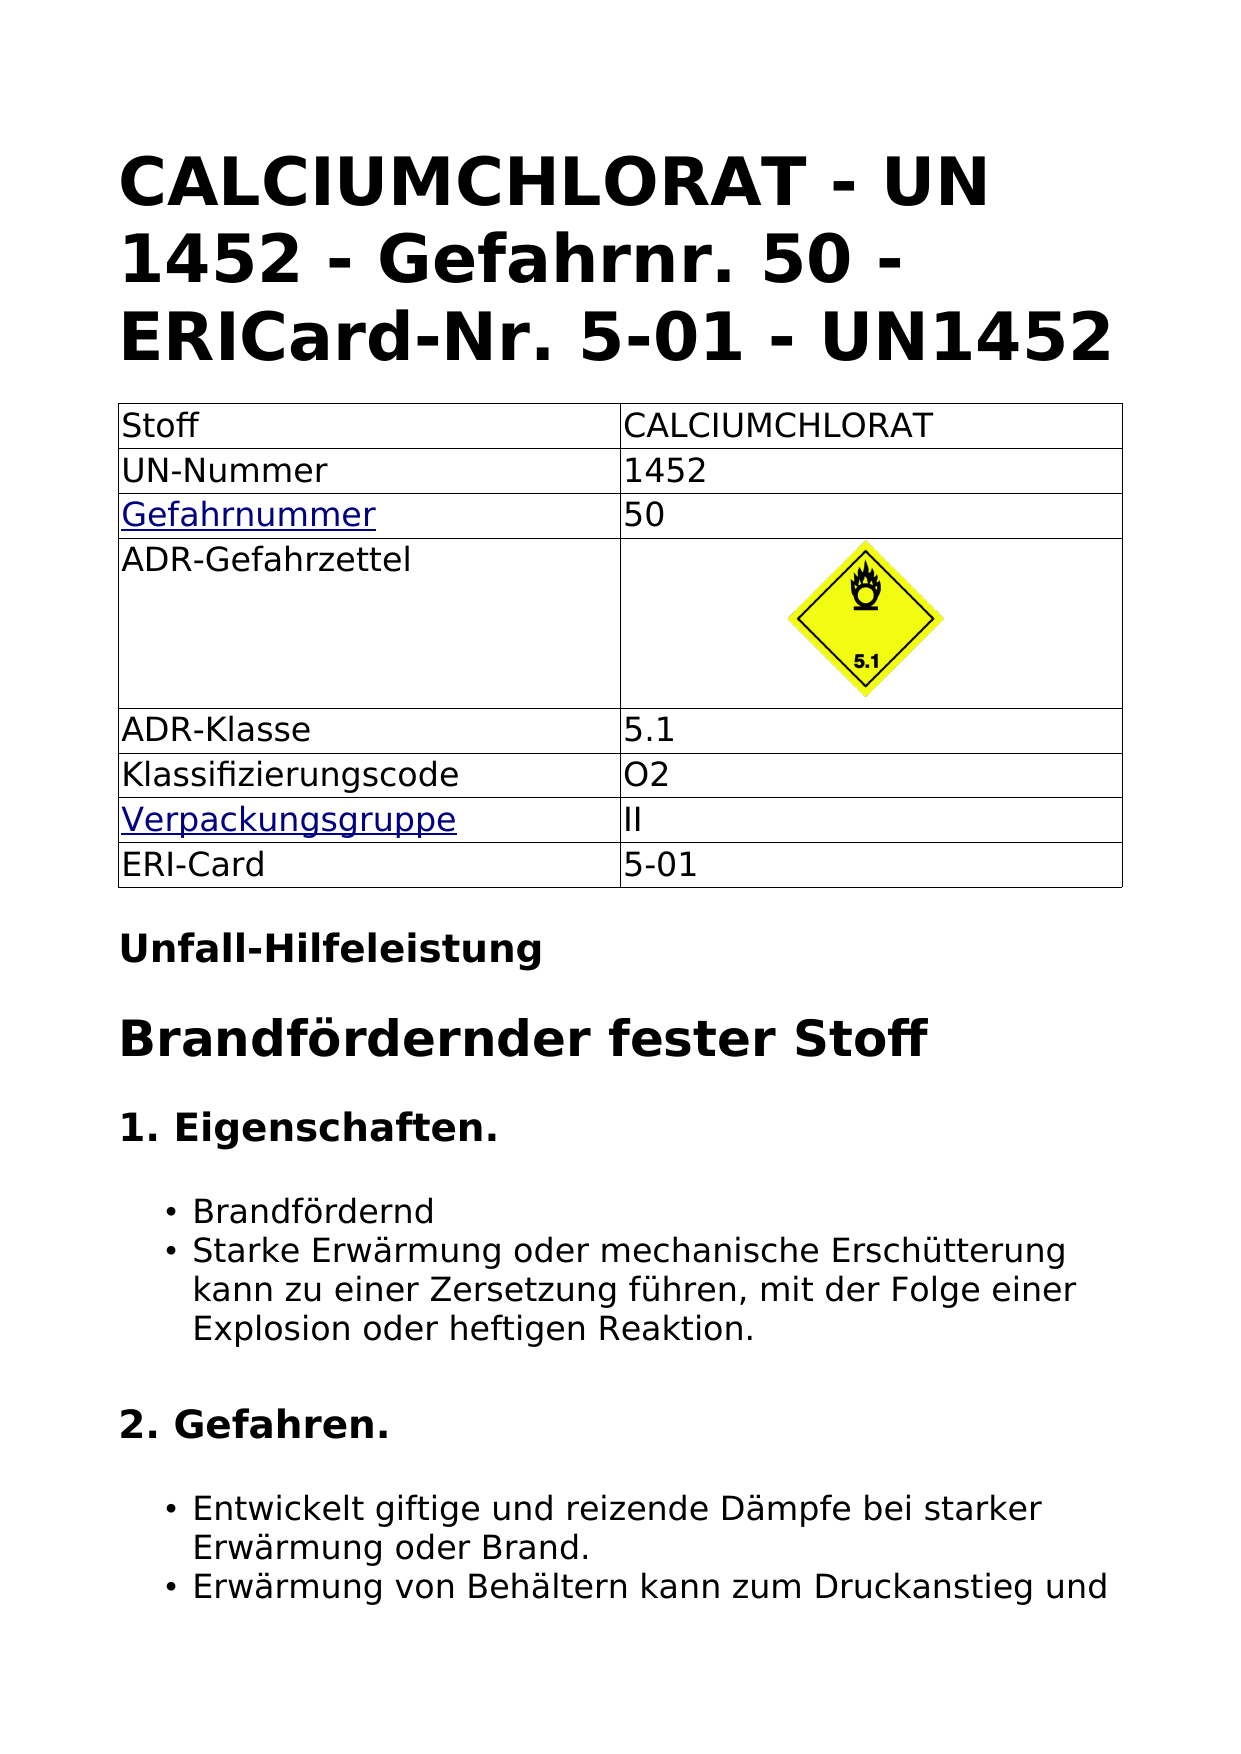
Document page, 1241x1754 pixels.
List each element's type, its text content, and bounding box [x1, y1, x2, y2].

table_cell ADR-Klasse [119, 709, 620, 752]
list Entwickelt giftige und reizende Dämpfe bei starker Erwärmung oder Brand. [177, 1489, 1122, 1567]
list Erwärmung von Behältern kann zum Druckanstieg und [177, 1567, 1122, 1606]
subtitle 2. Gefahren. [118, 1402, 1122, 1447]
subtitle Unfall-Hilfeleistung [118, 927, 1122, 972]
picture [787, 540, 944, 697]
table_header CALCIUMCHLORAT [621, 404, 1122, 448]
table_cell UN-Nummer [119, 449, 620, 493]
table_cell II [621, 798, 1122, 842]
table_cell Verpackungsgruppe [119, 798, 620, 842]
table_cell 1452 [621, 449, 1122, 493]
subtitle 1. Eigenschaften. [118, 1105, 1122, 1150]
table_cell [621, 539, 1122, 708]
table_cell O2 [621, 754, 1122, 797]
table_cell ADR-Gefahrzettel [119, 539, 620, 708]
table_cell ERI-Card [119, 843, 620, 887]
subtitle Brandfördernder fester Stoff [118, 1009, 1122, 1068]
table_cell Gefahrnummer [119, 494, 620, 538]
list Starke Erwärmung oder mechanische Erschütterung kann zu einer Zersetzung führen, mit der Folge einer Explosion oder heftigen Reaktion. [177, 1231, 1122, 1348]
table_cell 5.1 [621, 709, 1122, 752]
subtitle CALCIUMCHLORAT - UN 1452 - Gefahrnr. 50 - ERICard-Nr. 5-01 - UN1452 [118, 143, 1122, 376]
list Brandfördernd [177, 1192, 1122, 1231]
table_cell Klassifizierungscode [119, 754, 620, 797]
table_cell 5-01 [621, 843, 1122, 887]
table_header Stoff [119, 404, 620, 448]
table_cell 50 [621, 494, 1122, 538]
